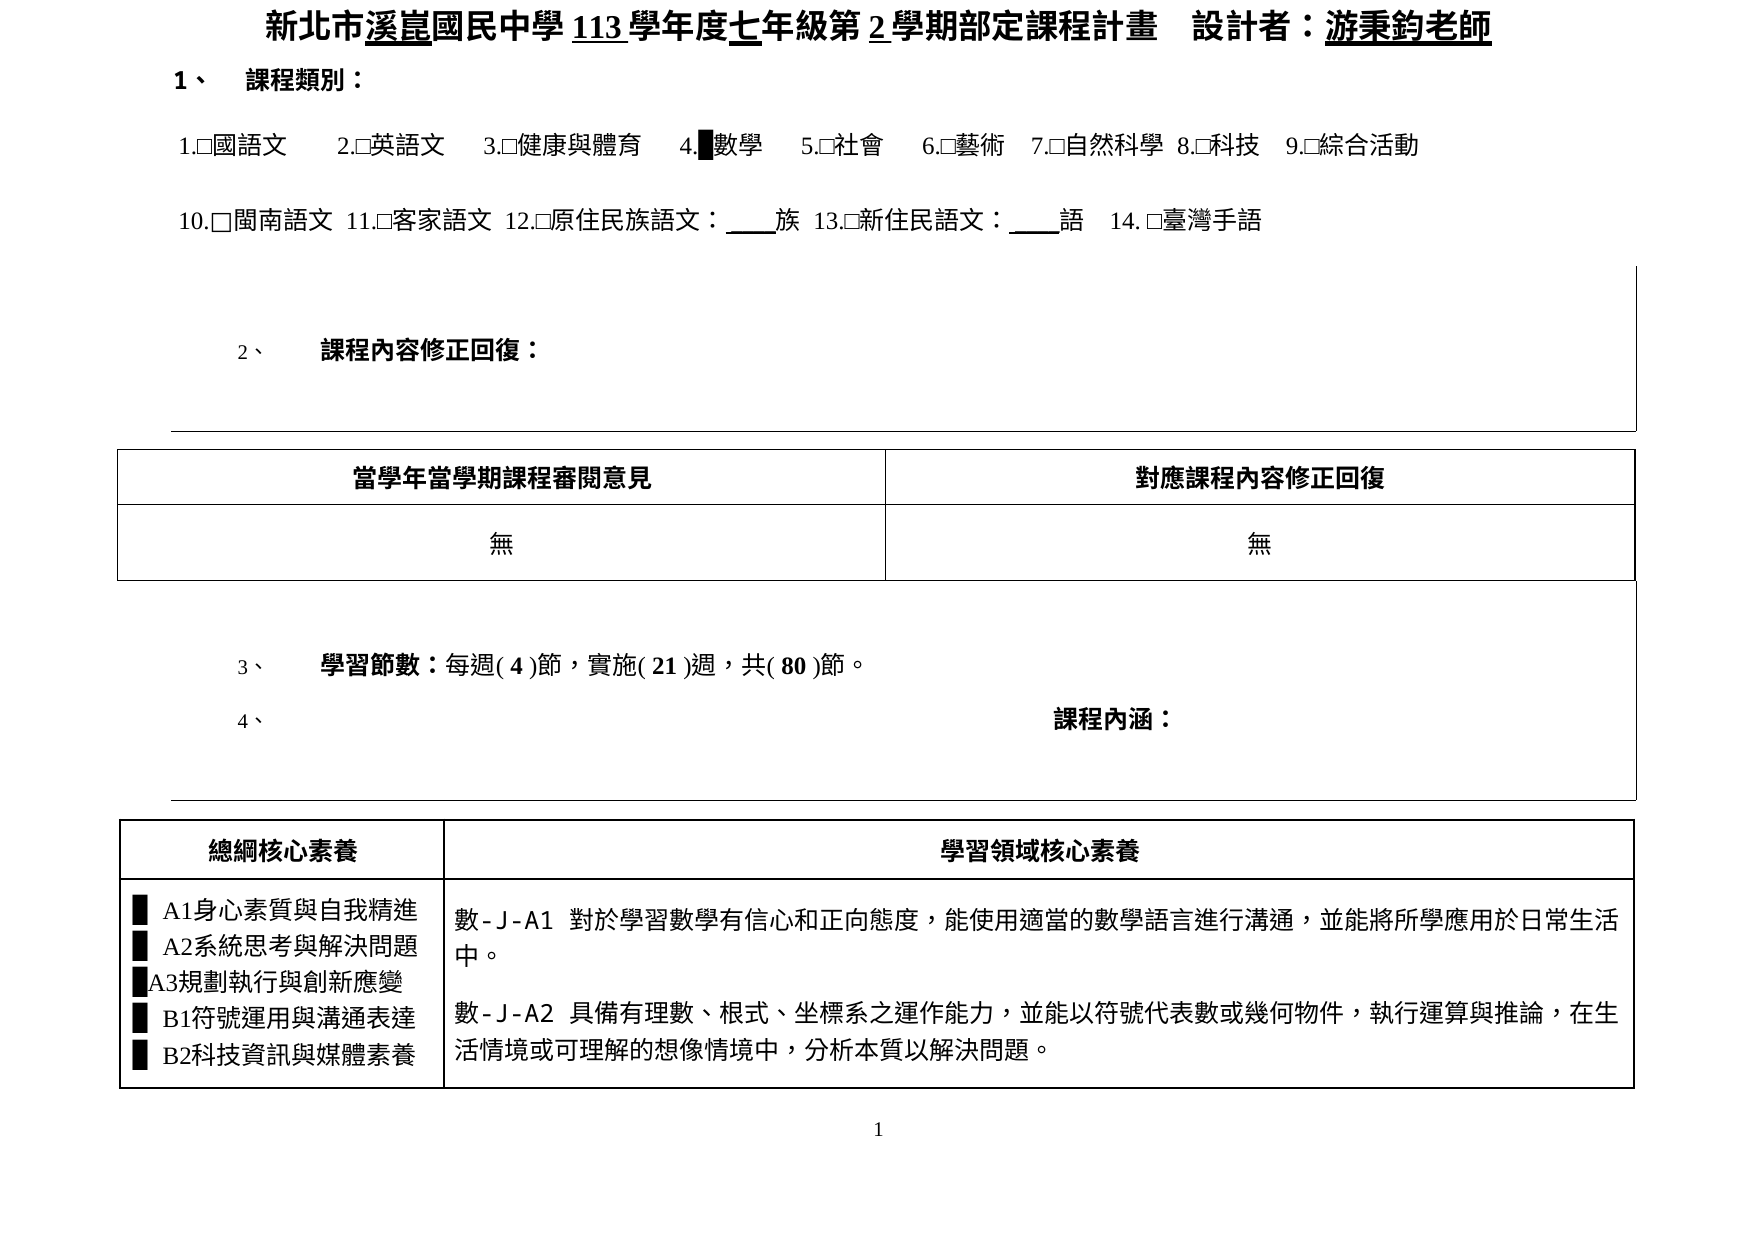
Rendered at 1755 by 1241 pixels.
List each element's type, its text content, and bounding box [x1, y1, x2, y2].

text 新北市溪崑國民中學113學年度七年級第2學期部定課程計畫 設計者：游秉鈞老師 [118, 0, 1636, 48]
table_cell █ A1身心素質與自我精進 █ A2系統思考與解決問題 █A3規劃執行與創新應變 █ B1符號運用與溝通表達 █ B2科技資訊與媒體素養 [121, 880, 443, 1087]
table_cell 無 [886, 505, 1634, 579]
table_header 對應課程內容修正回復 [886, 450, 1634, 504]
text 10.□閩南語文 11.□客家語文 12.□原住民族語文： ____族 13.□新住民語文： ____語 14. □臺灣手語 [118, 201, 1636, 237]
list 課程內容修正回復： [171, 266, 1636, 431]
table_cell 無 [118, 505, 885, 579]
list 課程類別： [171, 61, 1636, 97]
list 學習節數：每週( 4 )節，實施( 21 )週，共( 80 )節。 [171, 581, 1636, 635]
table_header 當學年當學期課程審閱意見 [118, 450, 885, 504]
text 1.□國語文 2.□英語文 3.□健康與體育 4.█數學 5.□社會 6.□藝術 7.□自然科學 8.□科技 9.□綜合活動 [118, 126, 1636, 162]
list 課程內涵： [171, 635, 1636, 800]
table_header 總綱核心素養 [121, 821, 443, 878]
table_header 學習領域核心素養 [445, 821, 1633, 878]
table_cell 數-J-A1 對於學習數學有信心和正向態度，能使用適當的數學語言進行溝通，並能將所學應用於日常生活中。 數-J-A2 具備有理數、根式、坐標系之運作能力，並能以符號代表數或幾何物件，執行運算與推論，在生活情境或可理解的想像情境中，分析本質以解決問題。 [445, 880, 1633, 1087]
